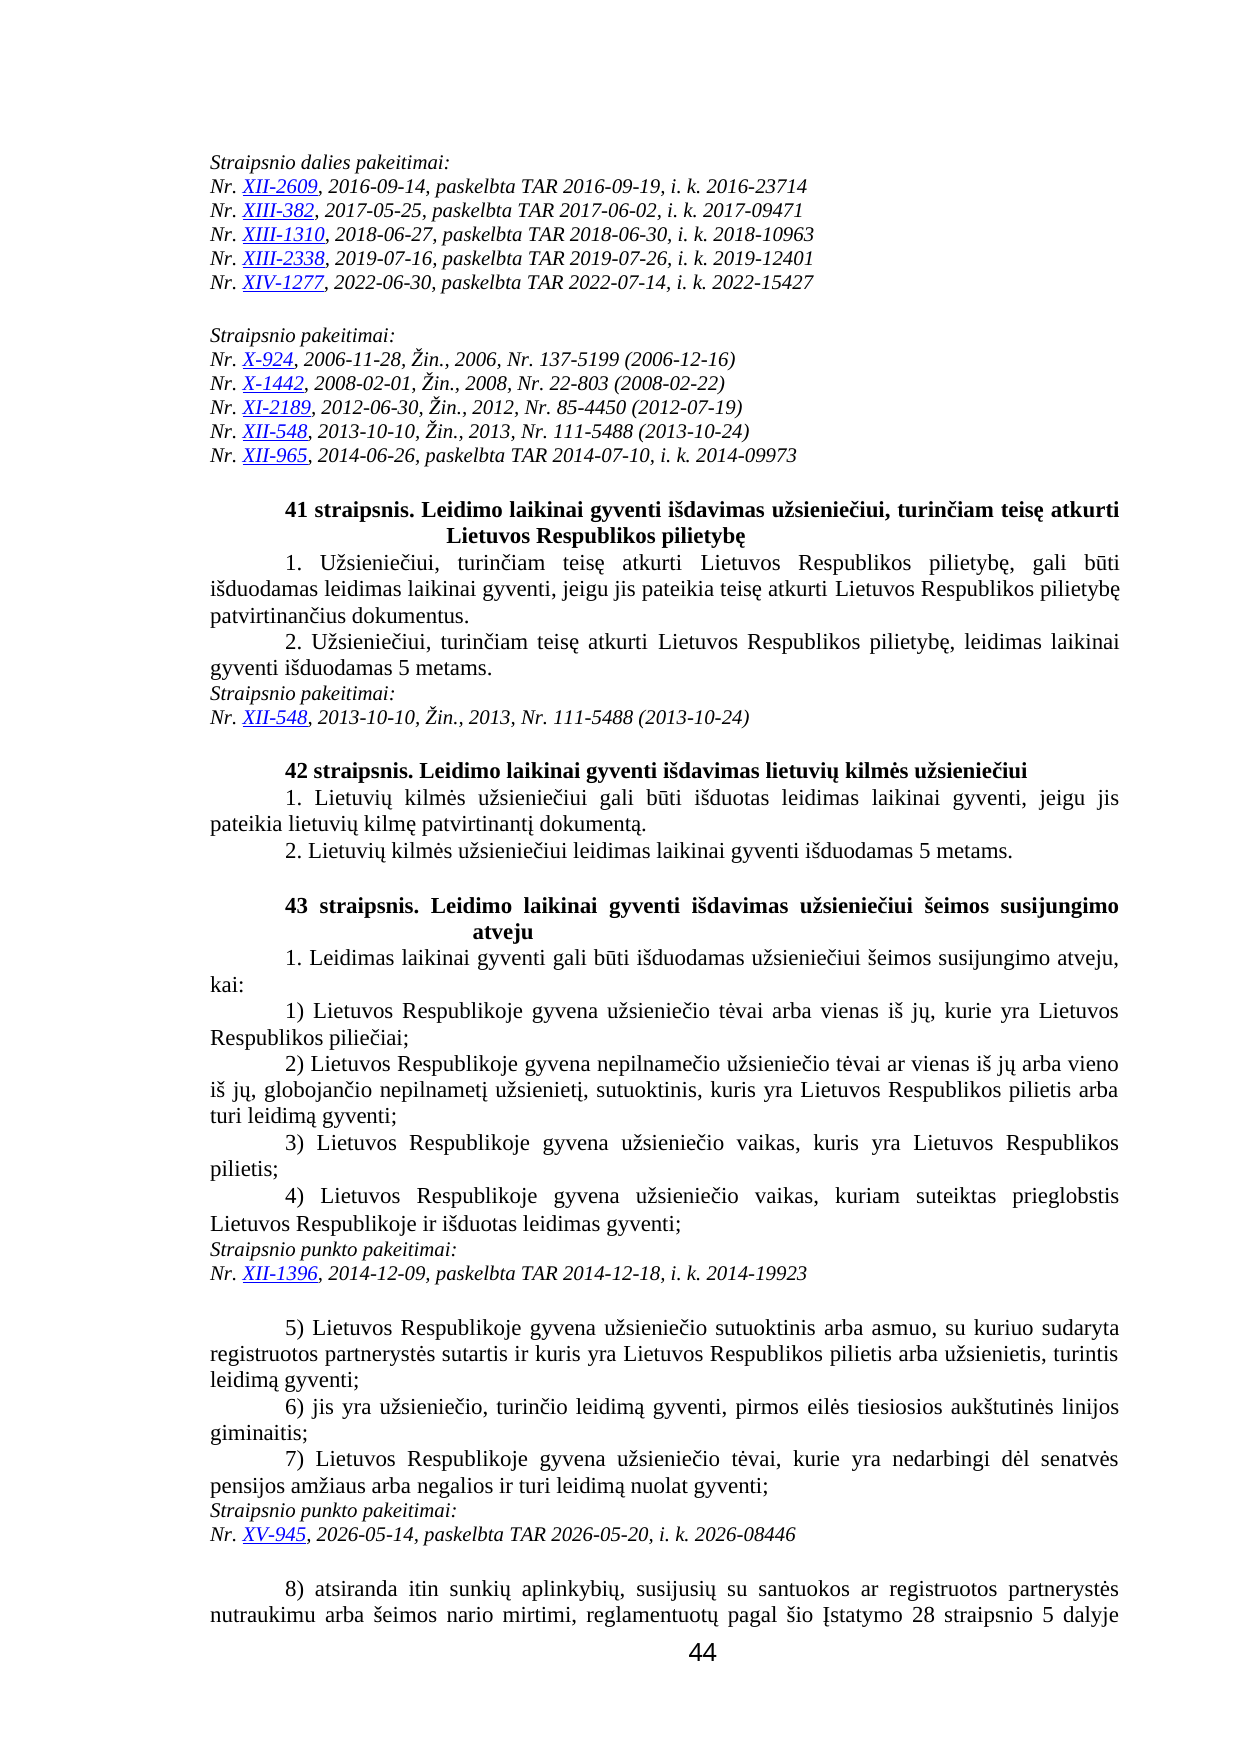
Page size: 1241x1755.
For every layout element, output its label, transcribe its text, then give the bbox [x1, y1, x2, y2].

text 2. Užsieniečiui, turinčiam teisę atkurti Lietuvos Respublikos pilietybę, leidimas laikinai gyventi išduodamas 5 metams. [210, 628, 1120, 681]
text Nr. XIII-382, 2017-05-25, paskelbta TAR 2017-06-02, i. k. 2017-09471 [210, 198, 1120, 222]
text Nr. XII-548, 2013-10-10, Žin., 2013, Nr. 111-5488 (2013-10-24) [210, 419, 1120, 443]
text Nr. XII-965, 2014-06-26, paskelbta TAR 2014-07-10, i. k. 2014-09973 [210, 443, 1120, 467]
text 2. Lietuvių kilmės užsieniečiui leidimas laikinai gyventi išduodamas 5 metams. [210, 837, 1120, 863]
text 5) Lietuvos Respublikoje gyvena užsieniečio sutuoktinis arba asmuo, su kuriuo sudaryta registruotos partnerystės sutartis ir kuris yra Lietuvos Respublikos pilietis arba užsienietis, turintis leidimą gyventi; [210, 1314, 1120, 1393]
text 7) Lietuvos Respublikoje gyvena užsieniečio tėvai, kurie yra nedarbingi dėl senatvės pensijos amžiaus arba negalios ir turi leidimą nuolat gyventi; [210, 1445, 1120, 1498]
text Nr. XII-2609, 2016-09-14, paskelbta TAR 2016-09-19, i. k. 2016-23714 [210, 174, 1120, 198]
text 3) Lietuvos Respublikoje gyvena užsieniečio vaikas, kuris yra Lietuvos Respublikos pilietis; [210, 1129, 1120, 1182]
text 42 straipsnis. Leidimo laikinai gyventi išdavimas lietuvių kilmės užsieniečiui [285, 758, 1120, 784]
text Nr. X-924, 2006-11-28, Žin., 2006, Nr. 137-5199 (2006-12-16) [210, 347, 1120, 371]
text Straipsnio pakeitimai: [210, 323, 1120, 347]
text Straipsnio pakeitimai: [210, 681, 1120, 705]
text 1. Leidimas laikinai gyventi gali būti išduodamas užsieniečiui šeimos susijungimo atveju, kai: [210, 944, 1120, 997]
text 1) Lietuvos Respublikoje gyvena užsieniečio tėvai arba vienas iš jų, kurie yra Lietuvos Respublikos piliečiai; [210, 997, 1120, 1050]
text 1. Užsieniečiui, turinčiam teisę atkurti Lietuvos Respublikos pilietybę, gali būti išduodamas leidimas laikinai gyventi, jeigu jis pateikia teisę atkurti Lietuvos Respublikos pilietybę patvirtinančius dokumentus. [210, 549, 1120, 628]
text Nr. XIV-1277, 2022-06-30, paskelbta TAR 2022-07-14, i. k. 2022-15427 [210, 270, 1120, 294]
text Nr. XII-548, 2013-10-10, Žin., 2013, Nr. 111-5488 (2013-10-24) [210, 705, 1120, 729]
text 41 straipsnis. Leidimo laikinai gyventi išdavimas užsieniečiui, turinčiam teisę atkurti Lietuvos Respublikos pilietybę [285, 496, 1120, 549]
text 2) Lietuvos Respublikoje gyvena nepilnamečio užsieniečio tėvai ar vienas iš jų arba vieno iš jų, globojančio nepilnametį užsienietį, sutuoktinis, kuris yra Lietuvos Respublikos pilietis arba turi leidimą gyventi; [210, 1050, 1120, 1129]
text Straipsnio punkto pakeitimai: [210, 1498, 1120, 1522]
text Nr. XV-945, 2026-05-14, paskelbta TAR 2026-05-20, i. k. 2026-08446 [210, 1522, 1120, 1546]
text 43 straipsnis. Leidimo laikinai gyventi išdavimas užsieniečiui šeimos susijungimo atveju [285, 892, 1120, 944]
text Nr. XII-1396, 2014-12-09, paskelbta TAR 2014-12-18, i. k. 2014-19923 [210, 1261, 1120, 1285]
text Nr. XIII-1310, 2018-06-27, paskelbta TAR 2018-06-30, i. k. 2018-10963 [210, 222, 1120, 246]
text Nr. X-1442, 2008-02-01, Žin., 2008, Nr. 22-803 (2008-02-22) [210, 371, 1120, 395]
text 8) atsiranda itin sunkių aplinkybių, susijusių su santuokos ar registruotos partnerystės nutraukimu arba šeimos nario mirtimi, reglamentuotų pagal šio Įstatymo 28 straipsnio 5 dalyje [210, 1575, 1120, 1628]
text 6) jis yra užsieniečio, turinčio leidimą gyventi, pirmos eilės tiesiosios aukštutinės linijos giminaitis; [210, 1393, 1120, 1445]
text 1. Lietuvių kilmės užsieniečiui gali būti išduotas leidimas laikinai gyventi, jeigu jis pateikia lietuvių kilmę patvirtinantį dokumentą. [210, 784, 1120, 837]
text 4) Lietuvos Respublikoje gyvena užsieniečio vaikas, kuriam suteiktas prieglobstis Lietuvos Respublikoje ir išduotas leidimas gyventi; [210, 1182, 1120, 1237]
text Nr. XIII-2338, 2019-07-16, paskelbta TAR 2019-07-26, i. k. 2019-12401 [210, 246, 1120, 270]
text Nr. XI-2189, 2012-06-30, Žin., 2012, Nr. 85-4450 (2012-07-19) [210, 395, 1120, 419]
text Straipsnio dalies pakeitimai: [210, 150, 1120, 174]
text Straipsnio punkto pakeitimai: [210, 1237, 1120, 1261]
